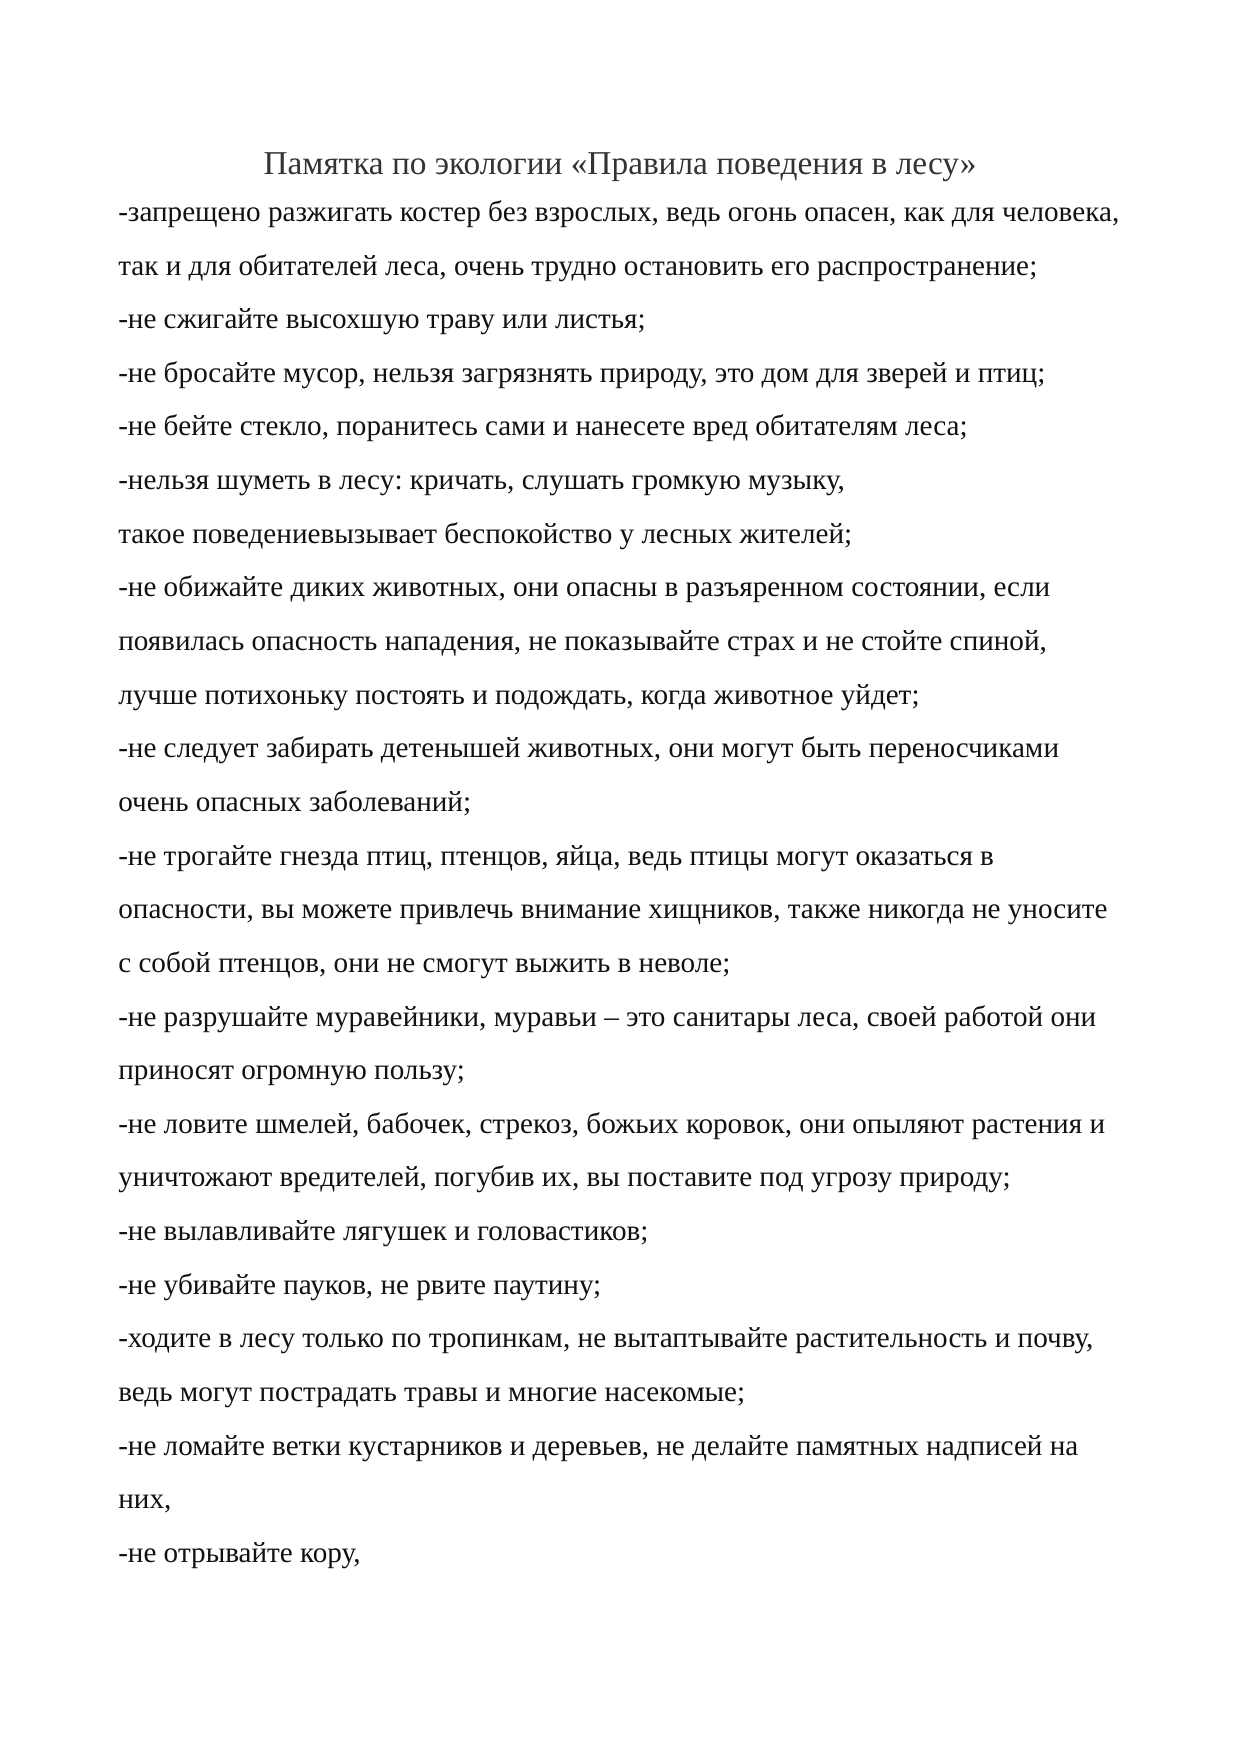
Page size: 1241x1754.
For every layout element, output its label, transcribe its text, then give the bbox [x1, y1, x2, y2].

text -не бросайте мусор, нельзя загрязнять природу, это дом для зверей и птиц; [118, 355, 1122, 388]
text -не отрывайте кору, [118, 1535, 1122, 1569]
text -не обижайте диких животных, они опасны в разъяренном состоянии, если появилась опасность нападения, не показывайте страх и не стойте спиной, лучше потихоньку постоять и подождать, когда животное уйдет; [118, 569, 1122, 710]
text -не трогайте гнезда птиц, птенцов, яйца, ведь птицы могут оказаться в опасности, вы можете привлечь внимание хищников, также никогда не уносите с собой птенцов, они не смогут выжить в неволе; [118, 838, 1122, 978]
text -не убивайте пауков, не рвите паутину; [118, 1267, 1122, 1300]
text -не ломайте ветки кустарников и деревьев, не делайте памятных надписей на них, [118, 1428, 1122, 1515]
text -не ловите шмелей, бабочек, стрекоз, божьих коровок, они опыляют растения и уничтожают вредителей, погубив их, вы поставите под угрозу природу; [118, 1106, 1122, 1193]
text -нельзя шуметь в лесу: кричать, слушать громкую музыку, такое поведениевызывает беспокойство у лесных жителей; [118, 462, 1122, 549]
text -запрещено разжигать костер без взрослых, ведь огонь опасен, как для человека, так и для обитателей леса, очень трудно остановить его распространение; [118, 194, 1122, 281]
text -не разрушайте муравейники, муравьи – это санитары леса, своей работой они приносят огромную пользу; [118, 999, 1122, 1086]
subtitle Памятка по экологии «Правила поведения в лесу» [118, 143, 1122, 181]
text -не бейте стекло, поранитесь сами и нанесете вред обитателям леса; [118, 408, 1122, 442]
text -не следует забирать детенышей животных, они могут быть переносчиками очень опасных заболеваний; [118, 730, 1122, 818]
text -не вылавливайте лягушек и головастиков; [118, 1213, 1122, 1247]
text -не сжигайте высохшую траву или листья; [118, 301, 1122, 335]
text -ходите в лесу только по тропинкам, не вытаптывайте растительность и почву, ведь могут пострадать травы и многие насекомые; [118, 1321, 1122, 1408]
